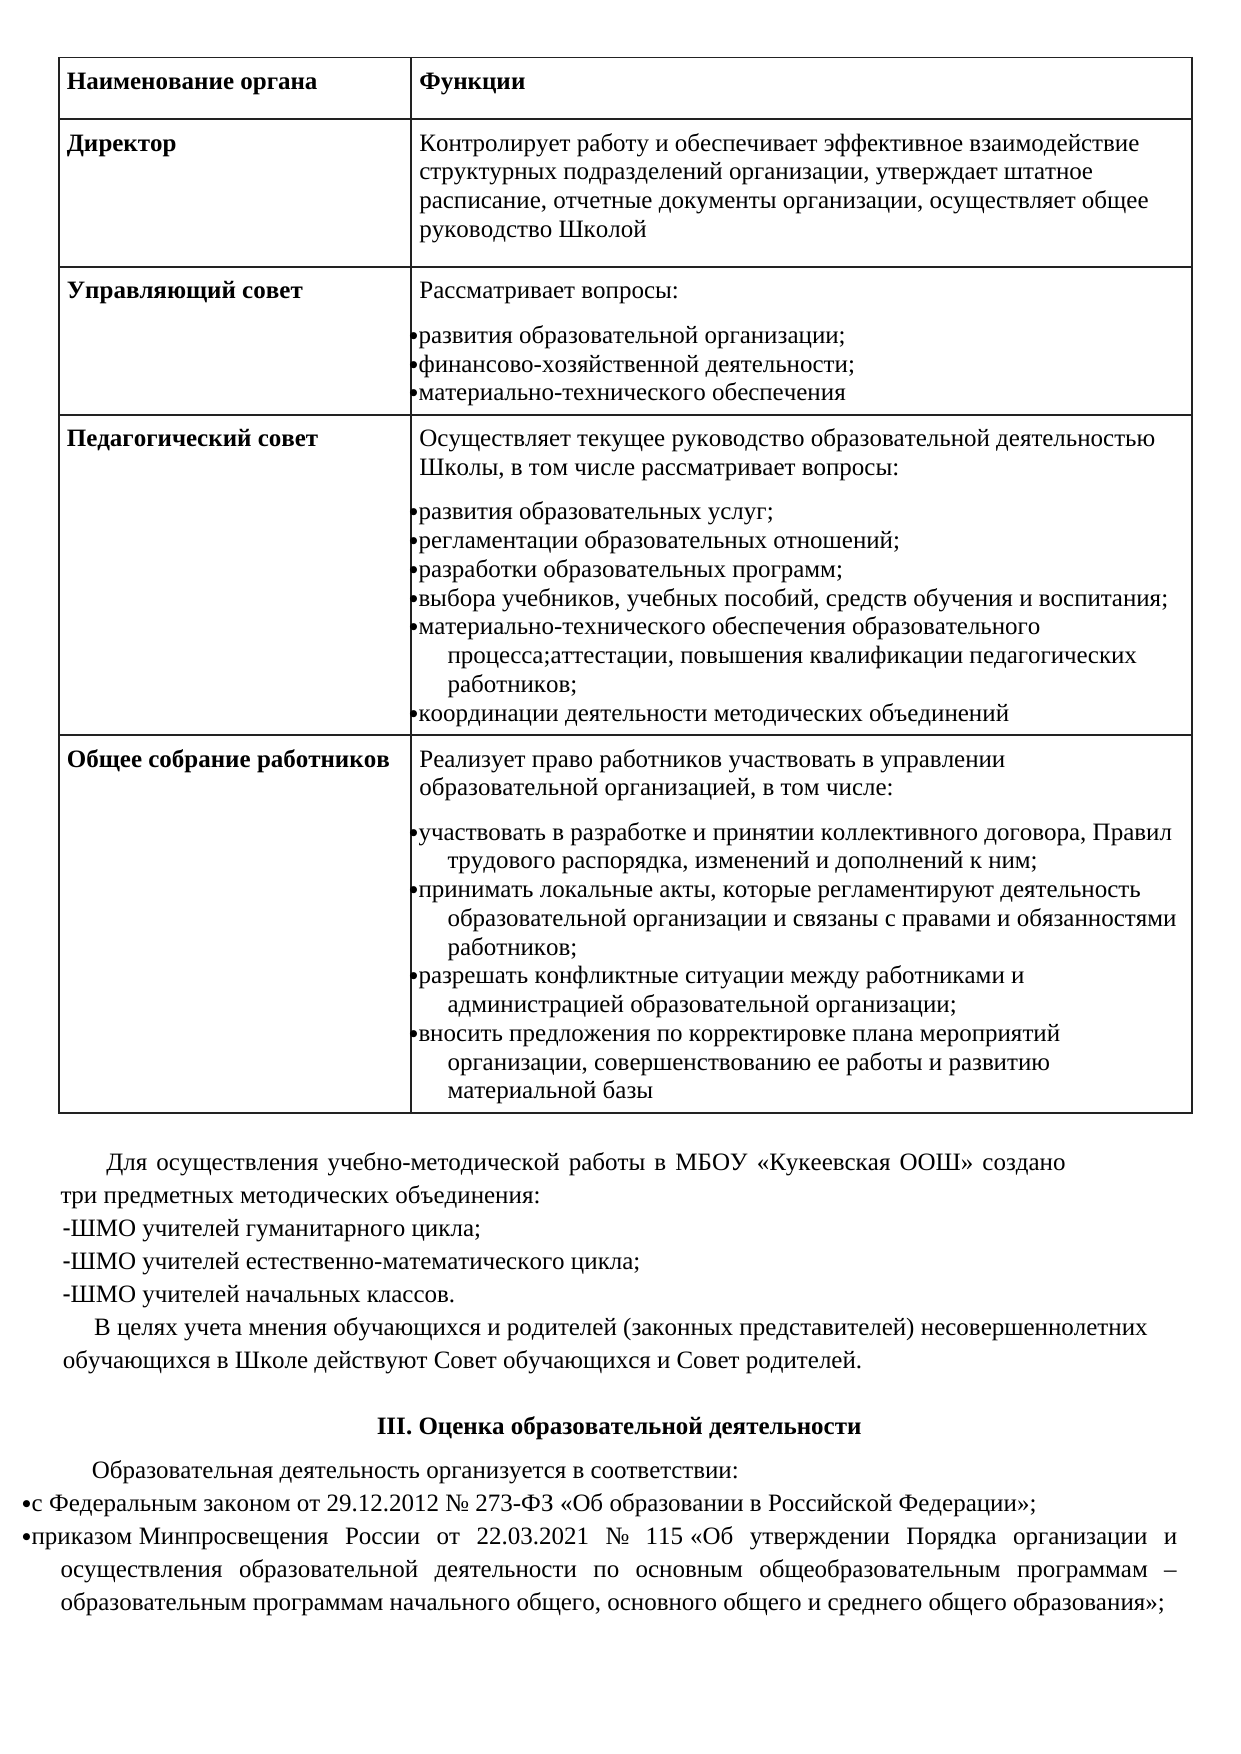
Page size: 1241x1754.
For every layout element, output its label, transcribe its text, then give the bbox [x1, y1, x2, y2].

table_header Наименование органа [60, 58, 410, 118]
table_cell Педагогический совет [60, 416, 410, 734]
list приказом Минпросвещения России от 22.03.2021 № 115 «Об утверждении Порядка организации и осуществления образовательной деятельности по основным общеобразовательным программам – образовательным программам начального общего, основного общего и среднего общего образования»; [23, 1521, 1178, 1616]
list ШМО учителей естественно-математического цикла; [63, 1246, 1178, 1274]
list ШМО учителей гуманитарного цикла; [63, 1213, 1178, 1241]
table_cell Рассматривает вопросы: развития образовательной организации; финансово-хозяйственной деятельности; материально-технического обеспечения [412, 268, 1191, 414]
table_cell Управляющий совет [60, 268, 410, 414]
text Для осуществления учебно-методической работы в МБОУ «Кукеевская ООШ» создано три предметных методических объединения: [60, 1147, 1067, 1208]
table_cell Директор [60, 120, 410, 266]
text III. Оценка образовательной деятельности [60, 1411, 1178, 1439]
text Образовательная деятельность организуется в соответствии: [60, 1455, 1178, 1484]
text В целях учета мнения обучающихся и родителей (законных представителей) несовершеннолетних обучающихся в Школе действуют Совет обучающихся и Совет родителей. [63, 1312, 1178, 1373]
table_cell Реализует право работников участвовать в управлении образовательной организацией, в том числе: участвовать в разработке и принятии коллективного договора, Правил трудового распорядка, изменений и дополнений к ним; принимать локальные акты, которые регламентируют деятельность образовательной организации и связаны с правами и обязанностями работников; разрешать конфликтные ситуации между работниками и администрацией образовательной организации; вносить предложения по корректировке плана мероприятий организации, совершенствованию ее работы и развитию материальной базы [412, 736, 1191, 1112]
table_cell Осуществляет текущее руководство образовательной деятельностью Школы, в том числе рассматривает вопросы: развития образовательных услуг; регламентации образовательных отношений; разработки образовательных программ; выбора учебников, учебных пособий, средств обучения и воспитания; материально-технического обеспечения образовательного процесса;аттестации, повышения квалификации педагогических работников; координации деятельности методических объединений [412, 416, 1191, 734]
list с Федеральным законом от 29.12.2012 № 273-ФЗ «Об образовании в Российской Федерации»; [23, 1488, 1178, 1517]
table_cell Общее собрание работников [60, 736, 410, 1112]
table_header Функции [412, 58, 1191, 118]
table_cell Контролирует работу и обеспечивает эффективное взаимодействие структурных подразделений организации, утверждает штатное расписание, отчетные документы организации, осуществляет общее руководство Школой [412, 120, 1191, 266]
list ШМО учителей начальных классов. [63, 1279, 1178, 1307]
